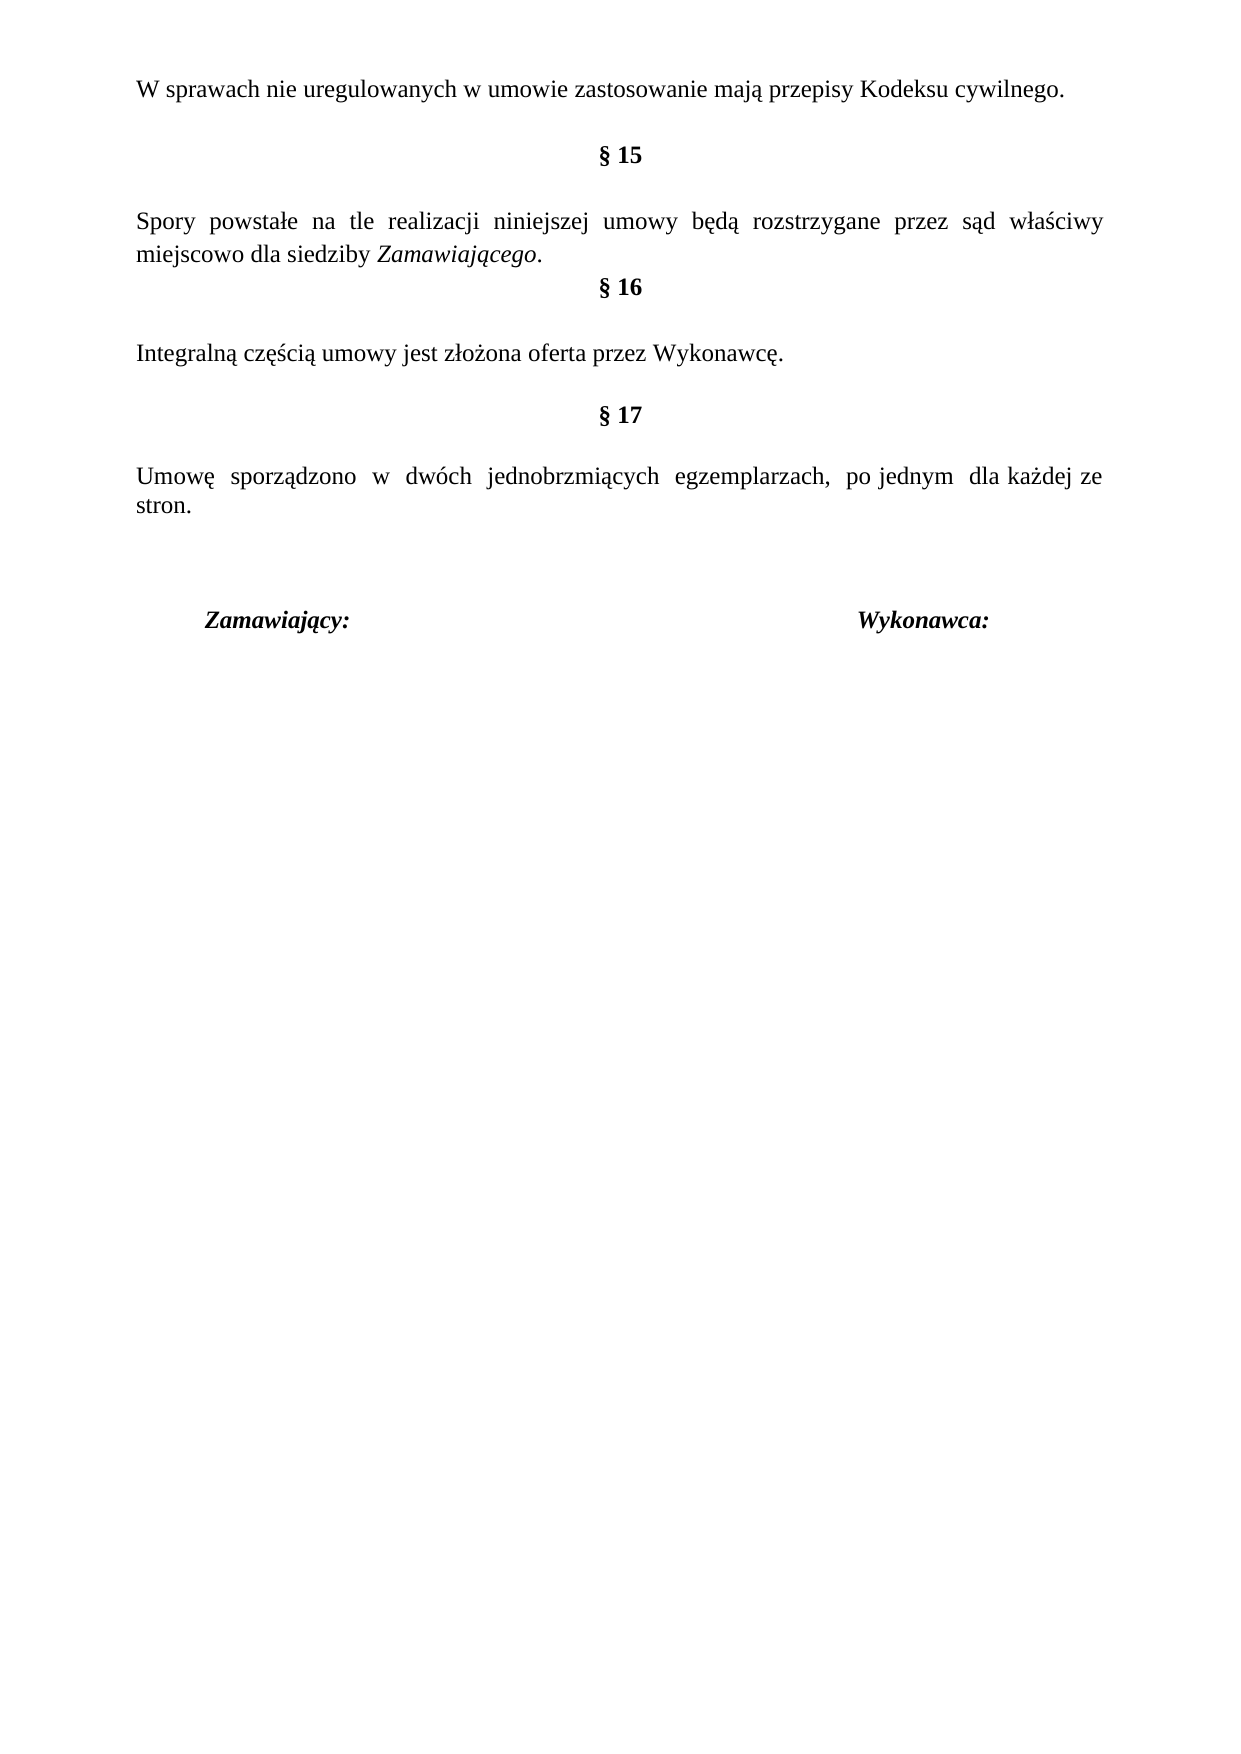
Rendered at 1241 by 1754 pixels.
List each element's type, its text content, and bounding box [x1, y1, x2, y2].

text Zamawiający: Wykonawca: [136, 605, 1104, 634]
text § 15 [136, 140, 1104, 168]
text W sprawach nie uregulowanych w umowie zastosowanie mają przepisy Kodeksu cywilnego. [136, 74, 1104, 102]
text Spory powstałe na tle realizacji niniejszej umowy będą rozstrzygane przez sąd właściwy miejscowo dla siedziby Zamawiającego. [136, 206, 1104, 268]
text Integralną częścią umowy jest złożona oferta przez Wykonawcę. [136, 338, 1104, 367]
text § 16 [136, 272, 1104, 301]
text Umowę sporządzono w dwóch jednobrzmiących egzemplarzach, po jednym dla każdej ze stron. [136, 461, 1104, 519]
text § 17 [136, 400, 1104, 428]
